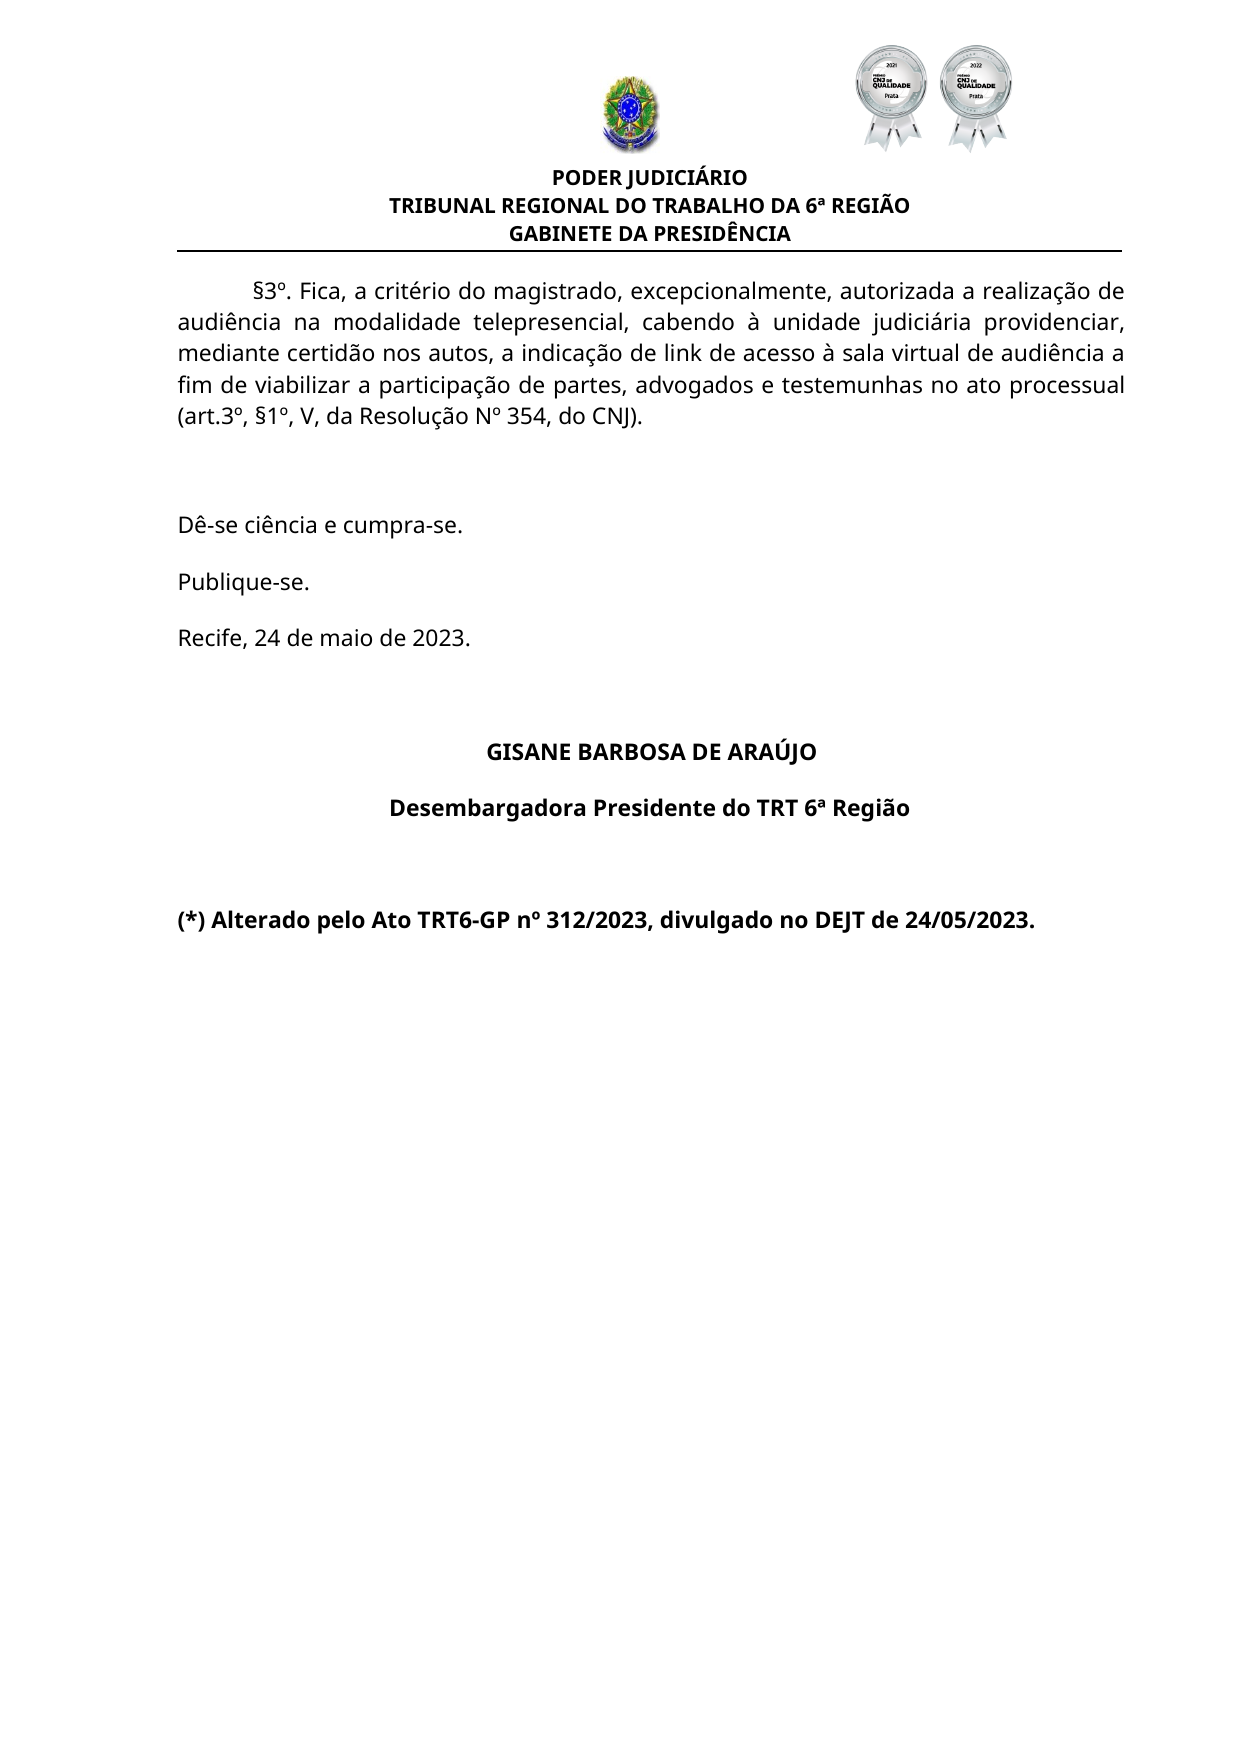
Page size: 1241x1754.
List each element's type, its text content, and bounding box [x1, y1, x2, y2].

picture [839, 44, 1013, 154]
picture [600, 76, 660, 154]
text GISANE BARBOSA DE ARAÚJO [177, 735, 1126, 767]
text Recife, 24 de maio de 2023. [177, 621, 1126, 653]
text (*) Alterado pelo Ato TRT6-GP nº 312/2023, divulgado no DEJT de 24/05/2023. [177, 903, 1122, 935]
text Desembargadora Presidente do TRT 6ª Região [177, 791, 1122, 823]
text §3º. Fica, a critério do magistrado, excepcionalmente, autorizada a realização de audiência na modalidade telepresencial, cabendo à unidade judiciária providenciar, mediante certidão nos autos, a indicação de link de acesso à sala virtual de audiência a fim de viabilizar a participação de partes, advogados e testemunhas no ato processual (art.3º, §1º, V, da Resolução Nº 354, do CNJ). [177, 275, 1126, 431]
text Dê-se ciência e cumpra-se. [177, 509, 1126, 541]
text Publique-se. [177, 565, 1126, 597]
